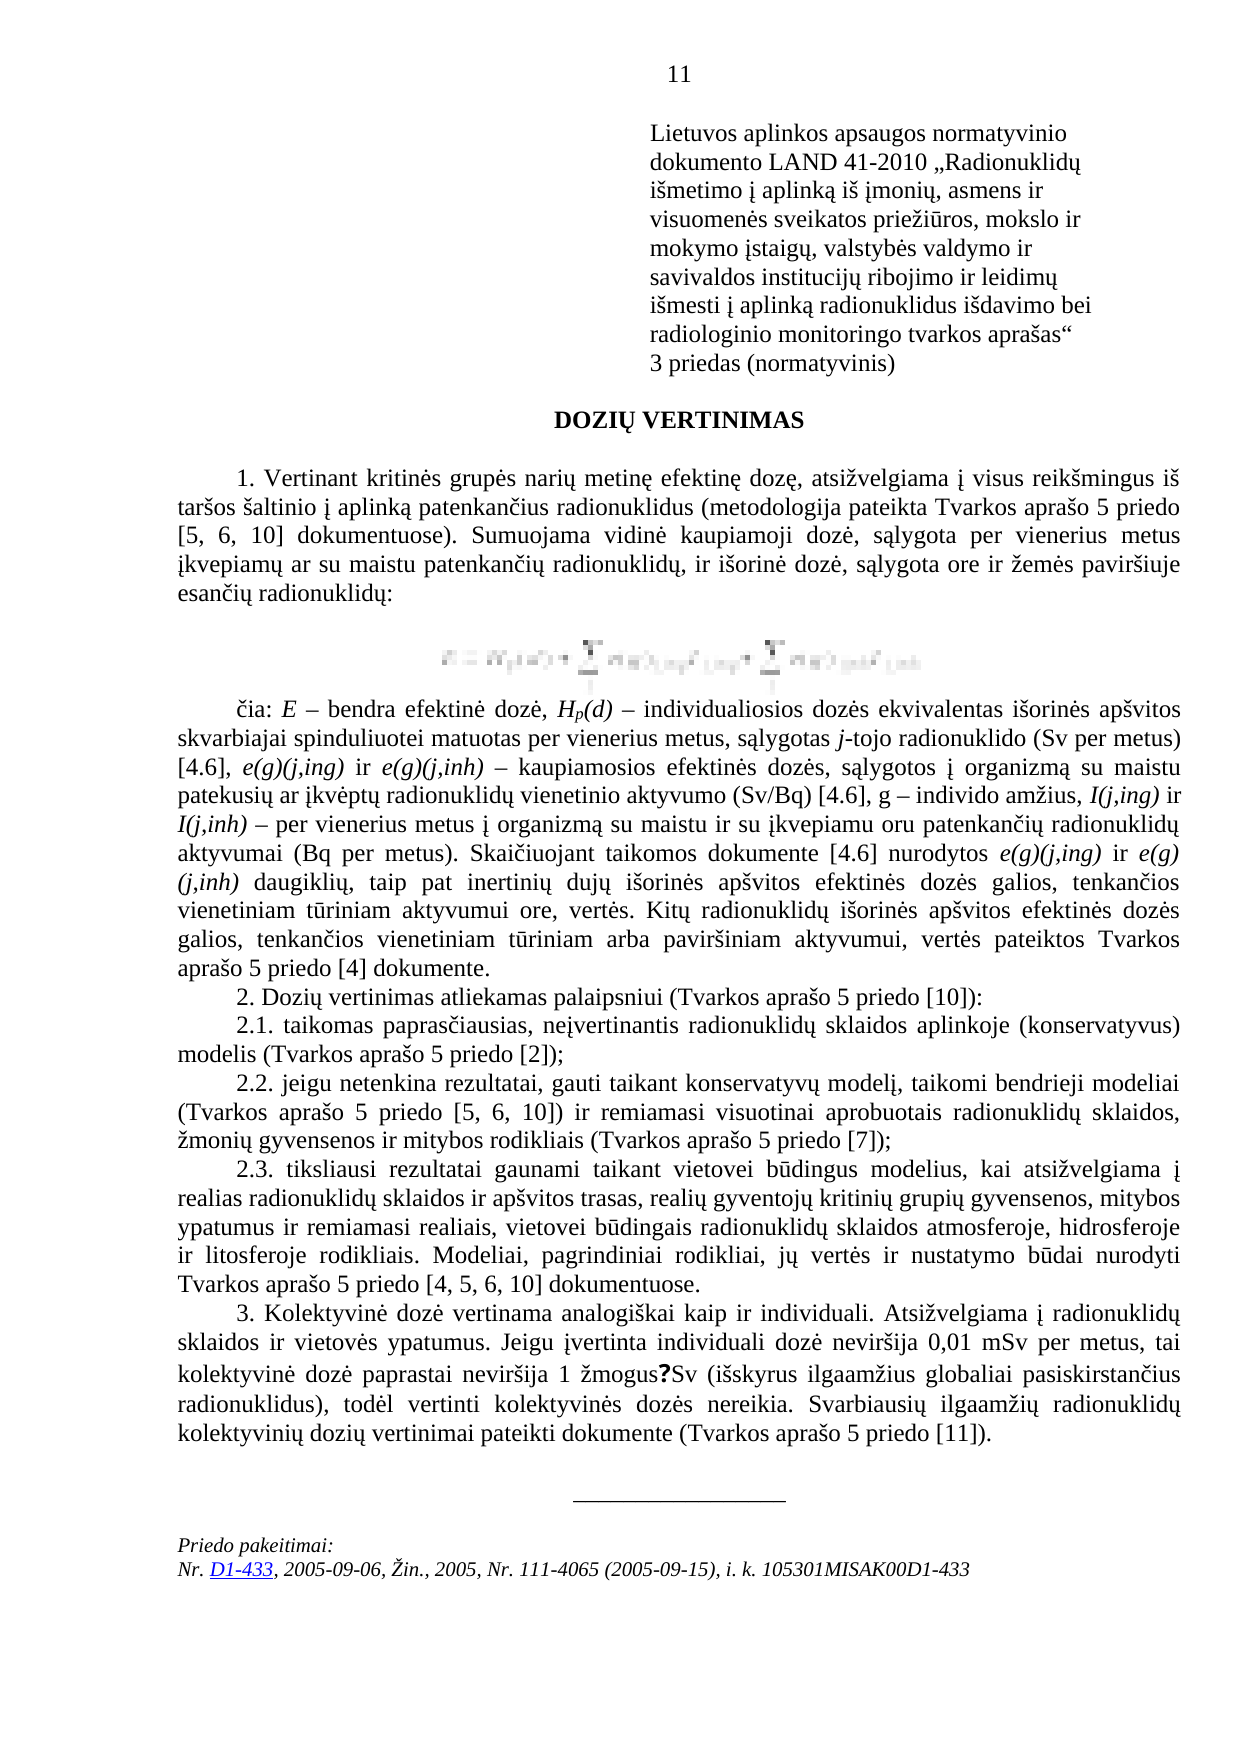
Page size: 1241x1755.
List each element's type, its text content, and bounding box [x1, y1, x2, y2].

text mokymo įstaigų, valstybės valdymo ir [649, 233, 1181, 262]
text 2.1. taikomas paprasčiausias, neįvertinantis radionuklidų sklaidos aplinkoje (konservatyvus) modelis (Tvarkos aprašo 5 priedo [2]); [177, 1011, 1181, 1068]
text 1. Vertinant kritinės grupės narių metinę efektinę dozę, atsižvelgiama į visus reikšmingus iš taršos šaltinio į aplinką patenkančius radionuklidus (metodologija pateikta Tvarkos aprašo 5 priedo [5, 6, 10] dokumentuose). Sumuojama vidinė kaupiamoji dozė, sąlygota per vienerius metus įkvepiamų ar su maistu patenkančių radionuklidų, ir išorinė dozė, sąlygota ore ir žemės paviršiuje esančių radionuklidų: [177, 463, 1181, 607]
text išmetimo į aplinką iš įmonių, asmens ir [649, 176, 1181, 204]
text Lietuvos aplinkos apsaugos normatyvinio [650, 118, 1181, 147]
text 2. Dozių vertinimas atliekamas palaipsniui (Tvarkos aprašo 5 priedo [10]): [177, 982, 1181, 1011]
text savivaldos institucijų ribojimo ir leidimų [649, 262, 1181, 291]
text čia: E – bendra efektinė dozė, Hp(d) – individualiosios dozės ekvivalentas išorinės apšvitos skvarbiajai spinduliuotei matuotas per vienerius metus, sąlygotas j-tojo radionuklido (Sv per metus) [4.6], e(g)(j,ing) ir e(g)(j,inh) – kaupiamosios efektinės dozės, sąlygotos į organizmą su maistu patekusių ar įkvėptų radionuklidų vienetinio aktyvumo (Sv/Bq) [4.6], g – individo amžius, I(j,ing) ir I(j,inh) – per vienerius metus į organizmą su maistu ir su įkvepiamu oru patenkančių radionuklidų aktyvumai (Bq per metus). Skaičiuojant taikomos dokumente [4.6] nurodytos e(g)(j,ing) ir e(g)(j,inh) daugiklių, taip pat inertinių dujų išorinės apšvitos efektinės dozės galios, tenkančios vienetiniam tūriniam aktyvumui ore, vertės. Kitų radionuklidų išorinės apšvitos efektinės dozės galios, tenkančios vienetiniam tūriniam arba paviršiniam aktyvumui, vertės pateiktos Tvarkos aprašo 5 priedo [4] dokumente. [177, 694, 1181, 982]
text _________________ [177, 1476, 1181, 1504]
text visuomenės sveikatos priežiūros, mokslo ir [649, 204, 1181, 233]
text Priedo pakeitimai: [177, 1533, 1181, 1557]
text 3 priedas (normatyvinis) [649, 348, 1181, 377]
text dokumento LAND 41-2010 „Radionuklidų [649, 147, 1181, 176]
text 2.2. jeigu netenkina rezultatai, gauti taikant konservatyvų modelį, taikomi bendrieji modeliai (Tvarkos aprašo 5 priedo [5, 6, 10]) ir remiamasi visuotinai aprobuotais radionuklidų sklaidos, žmonių gyvensenos ir mitybos rodikliais (Tvarkos aprašo 5 priedo [7]); [177, 1068, 1181, 1154]
text 3. Kolektyvinė dozė vertinama analogiškai kaip ir individuali. Atsižvelgiama į radionuklidų sklaidos ir vietovės ypatumus. Jeigu įvertinta individuali dozė neviršija 0,01 mSv per metus, tai kolektyvinė dozė paprastai neviršija 1 žmogus?Sv (išskyrus ilgaamžius globaliai pasiskirstančius radionuklidus), todėl vertinti kolektyvinės dozės nereikia. Svarbiausių ilgaamžių radionuklidų kolektyvinių dozių vertinimai pateikti dokumente (Tvarkos aprašo 5 priedo [11]). [177, 1298, 1181, 1447]
text išmesti į aplinką radionuklidus išdavimo bei [649, 291, 1181, 319]
text 2.3. tiksliausi rezultatai gaunami taikant vietovei būdingus modelius, kai atsižvelgiama į realias radionuklidų sklaidos ir apšvitos trasas, realių gyventojų kritinių grupių gyvensenos, mitybos ypatumus ir remiamasi realiais, vietovei būdingais radionuklidų sklaidos atmosferoje, hidrosferoje ir litosferoje rodikliais. Modeliai, pagrindiniai rodikliai, jų vertės ir nustatymo būdai nurodyti Tvarkos aprašo 5 priedo [4, 5, 6, 10] dokumentuose. [177, 1154, 1181, 1298]
text radiologinio monitoringo tvarkos aprašas“ [649, 319, 1181, 348]
text DOZIŲ VERTINIMAS [177, 406, 1181, 434]
text Nr. D1-433, 2005-09-06, Žin., 2005, Nr. 111-4065 (2005-09-15), i. k. 105301MISAK00D1-433 [177, 1557, 1181, 1581]
